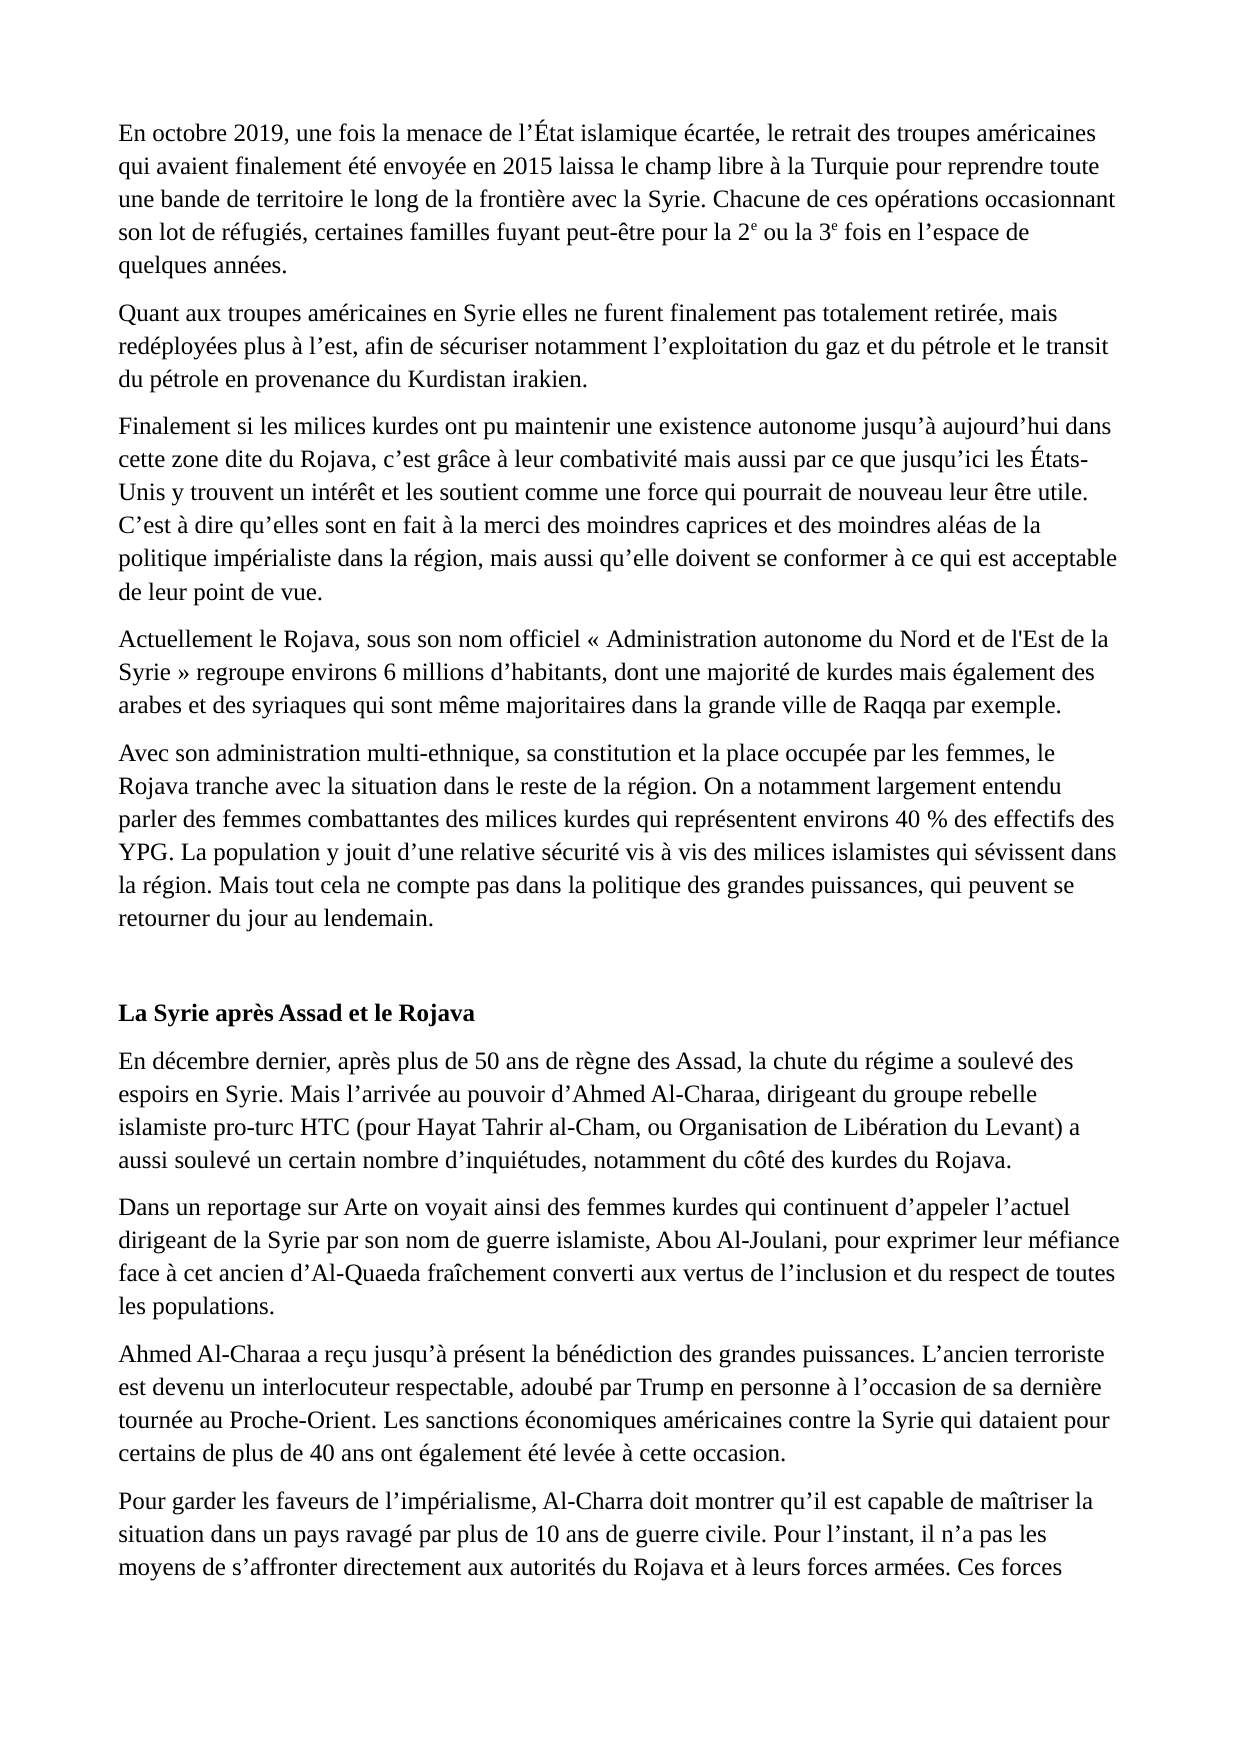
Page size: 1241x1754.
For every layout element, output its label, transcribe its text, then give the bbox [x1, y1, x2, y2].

text En décembre dernier, après plus de 50 ans de règne des Assad, la chute du régime a soulevé des espoirs en Syrie. Mais l’arrivée au pouvoir d’Ahmed Al-Charaa, dirigeant du groupe rebelle islamiste pro-turc HTC (pour Hayat Tahrir al-Cham, ou Organisation de Libération du Levant) a aussi soulevé un certain nombre d’inquiétudes, notamment du côté des kurdes du Rojava. [118, 1046, 1122, 1173]
text Pour garder les faveurs de l’impérialisme, Al-Charra doit montrer qu’il est capable de maîtriser la situation dans un pays ravagé par plus de 10 ans de guerre civile. Pour l’instant, il n’a pas les moyens de s’affronter directement aux autorités du Rojava et à leurs forces armées. Ces forces [118, 1486, 1122, 1581]
text Actuellement le Rojava, sous son nom officiel « Administration autonome du Nord et de l'Est de la Syrie » regroupe environs 6 millions d’habitants, dont une majorité de kurdes mais également des arabes et des syriaques qui sont même majoritaires dans la grande ville de Raqqa par exemple. [118, 624, 1122, 719]
text Avec son administration multi-ethnique, sa constitution et la place occupée par les femmes, le Rojava tranche avec la situation dans le reste de la région. On a notamment largement entendu parler des femmes combattantes des milices kurdes qui représentent environs 40 % des effectifs des YPG. La population y jouit d’une relative sécurité vis à vis des milices islamistes qui sévissent dans la région. Mais tout cela ne compte pas dans la politique des grandes puissances, qui peuvent se retourner du jour au lendemain. [118, 738, 1122, 932]
text Finalement si les milices kurdes ont pu maintenir une existence autonome jusqu’à aujourd’hui dans cette zone dite du Rojava, c’est grâce à leur combativité mais aussi par ce que jusqu’ici les États-Unis y trouvent un intérêt et les soutient comme une force qui pourrait de nouveau leur être utile. C’est à dire qu’elles sont en fait à la merci des moindres caprices et des moindres aléas de la politique impérialiste dans la région, mais aussi qu’elle doivent se conformer à ce qui est acceptable de leur point de vue. [118, 411, 1122, 605]
text Ahmed Al-Charaa a reçu jusqu’à présent la bénédiction des grandes puissances. L’ancien terroriste est devenu un interlocuteur respectable, adoubé par Trump en personne à l’occasion de sa dernière tournée au Proche-Orient. Les sanctions économiques américaines contre la Syrie qui dataient pour certains de plus de 40 ans ont également été levée à cette occasion. [118, 1339, 1122, 1467]
text Dans un reportage sur Arte on voyait ainsi des femmes kurdes qui continuent d’appeler l’actuel dirigeant de la Syrie par son nom de guerre islamiste, Abou Al-Joulani, pour exprimer leur méfiance face à cet ancien d’Al-Quaeda fraîchement converti aux vertus de l’inclusion et du respect de toutes les populations. [118, 1192, 1122, 1320]
text Quant aux troupes américaines en Syrie elles ne furent finalement pas totalement retirée, mais redéployées plus à l’est, afin de sécuriser notamment l’exploitation du gaz et du pétrole et le transit du pétrole en provenance du Kurdistan irakien. [118, 298, 1122, 393]
text La Syrie après Assad et le Rojava [118, 998, 1122, 1027]
text En octobre 2019, une fois la menace de l’État islamique écartée, le retrait des troupes américaines qui avaient finalement été envoyée en 2015 laissa le champ libre à la Turquie pour reprendre toute une bande de territoire le long de la frontière avec la Syrie. Chacune de ces opérations occasionnant son lot de réfugiés, certaines familles fuyant peut-être pour la 2e ou la 3e fois en l’espace de quelques années. [118, 118, 1122, 279]
